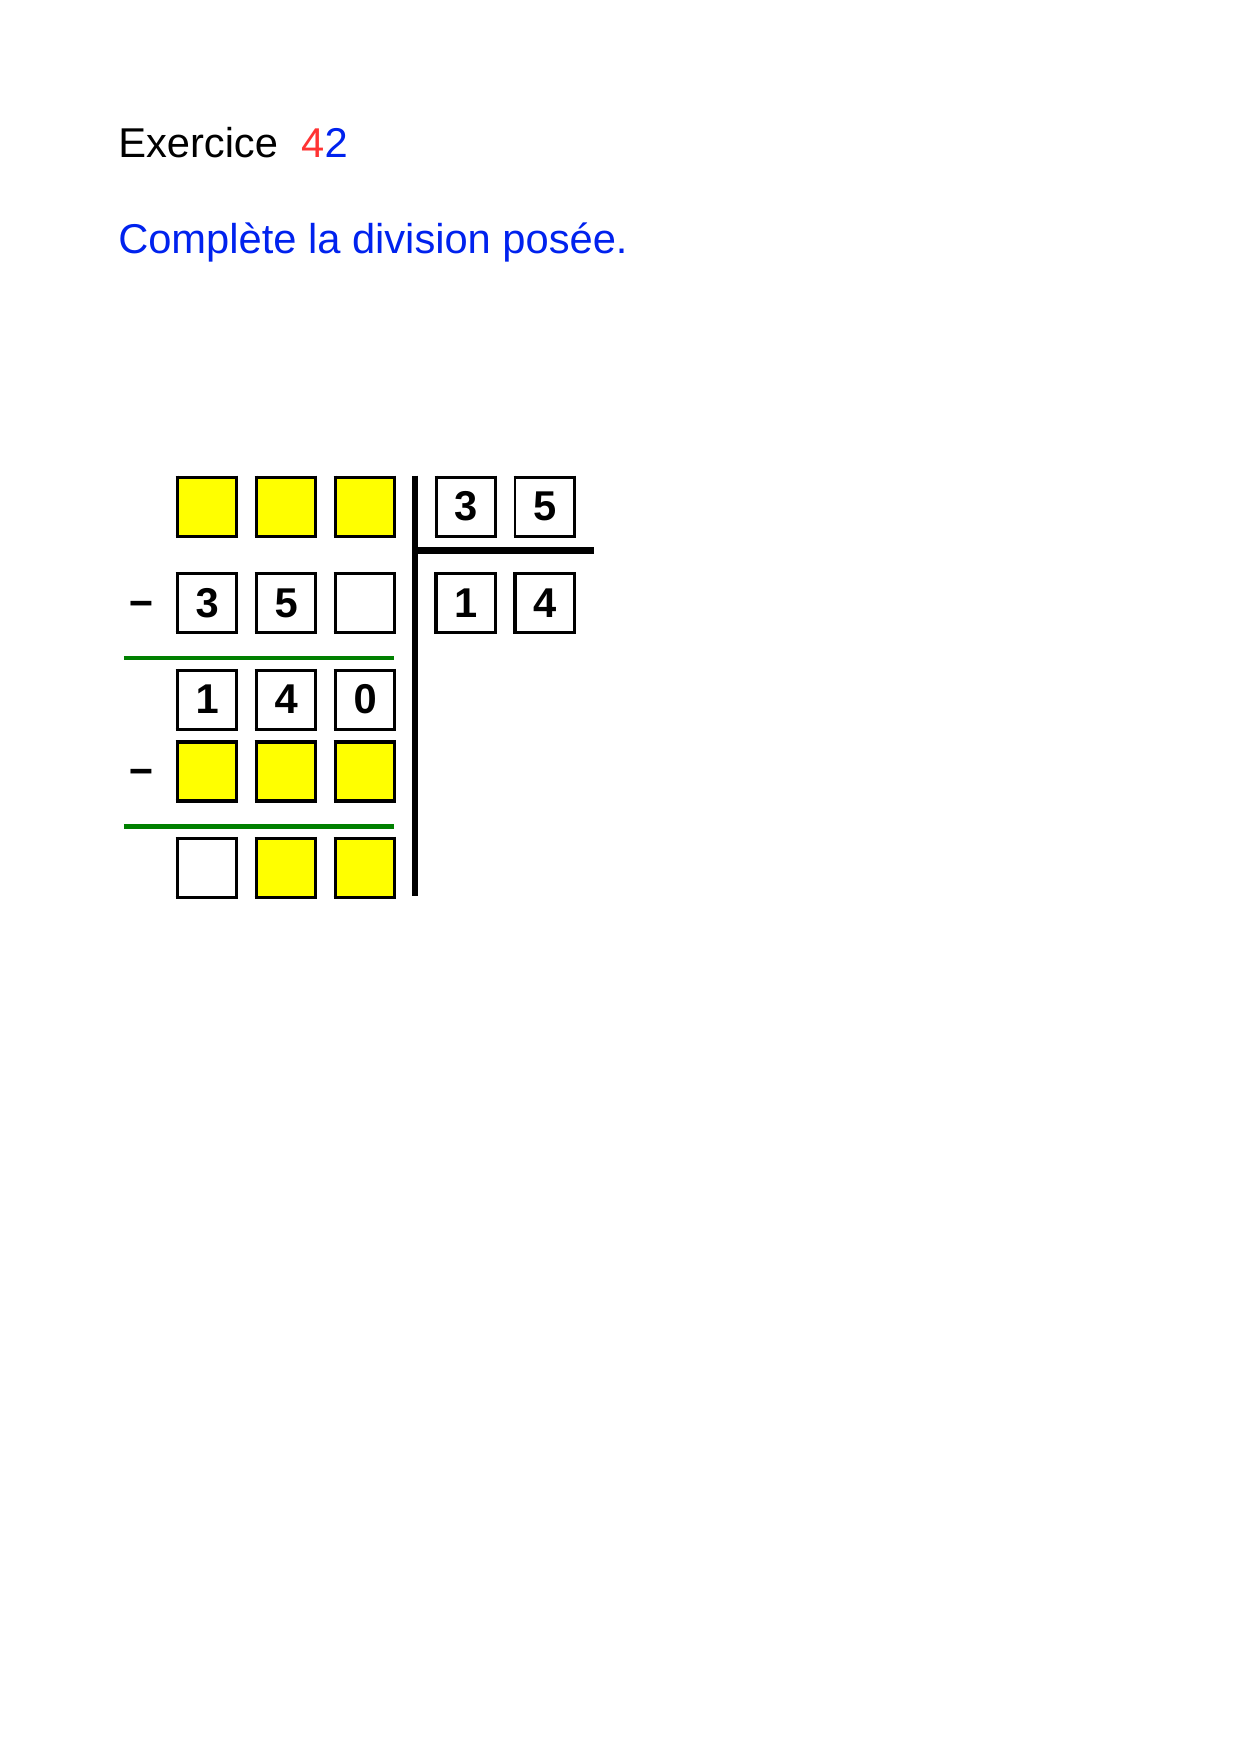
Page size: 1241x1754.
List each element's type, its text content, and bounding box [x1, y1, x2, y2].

table_cell [158, 535, 177, 547]
table_cell [495, 812, 515, 824]
table_cell [238, 837, 255, 896]
table_cell [158, 829, 177, 837]
table_cell [124, 547, 157, 560]
table_cell [124, 896, 157, 908]
table_cell [256, 538, 315, 547]
table_cell [574, 644, 594, 656]
table_cell [158, 812, 177, 824]
table_cell [335, 644, 394, 656]
table_cell [576, 476, 594, 535]
table_cell [177, 538, 236, 547]
table_cell 4 [258, 672, 314, 728]
table_cell [515, 728, 574, 740]
table_cell [118, 644, 124, 656]
table_cell [335, 829, 394, 837]
table_cell [495, 669, 515, 728]
table_cell [317, 837, 334, 896]
text Complète la division posée. [118, 214, 1122, 262]
table_cell [118, 560, 124, 572]
table_cell [396, 476, 405, 535]
table_cell [118, 656, 124, 669]
table_cell [337, 840, 393, 896]
table_cell [335, 812, 394, 824]
table_cell [515, 812, 574, 824]
table_cell 5 [516, 479, 573, 535]
table_cell [335, 731, 394, 740]
table_cell [236, 560, 256, 572]
table_cell [177, 803, 236, 812]
table_cell [515, 554, 574, 560]
table_cell [258, 840, 314, 896]
table_cell [315, 644, 335, 656]
table_header [515, 463, 574, 476]
table_cell [118, 740, 124, 799]
table_cell [238, 572, 255, 631]
table_cell [394, 547, 405, 560]
table_cell [574, 554, 594, 560]
table_cell [335, 547, 394, 560]
table_cell [158, 631, 177, 644]
table_cell [495, 554, 515, 560]
table_header [495, 463, 515, 476]
table_cell [236, 547, 256, 560]
table_cell [158, 740, 176, 799]
table_cell [436, 644, 495, 656]
table_cell [436, 538, 495, 547]
table_cell [179, 744, 235, 799]
table_cell [158, 669, 176, 728]
table_cell [177, 547, 236, 560]
table_cell [236, 829, 256, 837]
table_cell [574, 824, 594, 837]
table_cell [436, 560, 495, 572]
table_cell [335, 538, 394, 547]
table_cell [118, 572, 124, 631]
table_cell [576, 572, 594, 631]
table_header [405, 463, 415, 476]
table_cell [436, 837, 495, 896]
table_cell − [124, 572, 157, 631]
table_cell [418, 535, 436, 547]
table_cell [515, 799, 574, 812]
table_cell [124, 812, 157, 824]
table_cell [394, 631, 405, 644]
table_cell [337, 479, 393, 535]
table_header [594, 463, 1157, 908]
table_cell [317, 740, 334, 799]
table_cell [436, 656, 495, 669]
table_cell 3 [179, 575, 235, 631]
table_cell [315, 535, 335, 547]
table_cell [315, 560, 335, 572]
table_cell [256, 560, 315, 572]
table_cell [436, 669, 495, 728]
table_cell [335, 899, 394, 908]
table_cell 5 [258, 575, 314, 631]
table_cell [236, 660, 256, 669]
table_cell [238, 476, 255, 535]
table_cell [418, 476, 435, 535]
table_cell [158, 837, 176, 896]
table_cell [515, 656, 574, 669]
table_cell [394, 728, 405, 740]
table_cell [256, 731, 315, 740]
table_header [394, 463, 405, 476]
table_cell [394, 656, 405, 669]
table_cell [118, 799, 124, 812]
table_cell [436, 824, 495, 837]
table_cell [256, 829, 315, 837]
table_cell [495, 631, 515, 644]
table_cell [418, 644, 436, 656]
table_cell [158, 644, 177, 656]
table_cell [315, 631, 335, 644]
table_cell [256, 634, 315, 644]
table_cell [574, 837, 594, 896]
table_cell [118, 535, 124, 547]
table_cell [124, 669, 157, 728]
table_cell [118, 837, 124, 896]
table_cell [315, 896, 335, 908]
table_cell 3 [438, 479, 494, 535]
table_cell [124, 799, 157, 812]
table_cell [177, 560, 236, 572]
table_cell [236, 728, 256, 740]
table_cell [497, 572, 513, 631]
table_cell [124, 660, 157, 669]
table_cell [394, 799, 405, 812]
table_cell [515, 644, 574, 656]
table_cell [118, 728, 124, 740]
table_cell [124, 829, 157, 837]
table_cell [256, 644, 315, 656]
table_cell [394, 560, 405, 572]
table_cell [574, 535, 594, 547]
table_cell [236, 535, 256, 547]
table_header [335, 463, 394, 476]
table_cell [495, 824, 515, 837]
table_cell [256, 812, 315, 824]
table_cell [436, 634, 495, 644]
table_cell [124, 644, 157, 656]
table_header [436, 463, 495, 476]
table_cell [238, 669, 255, 728]
table_cell [256, 899, 315, 908]
table_cell [236, 631, 256, 644]
table_cell [124, 476, 157, 535]
table_header [256, 463, 315, 476]
table_cell [515, 824, 574, 837]
table_cell [418, 560, 436, 572]
table_header [236, 463, 256, 476]
table_cell [337, 575, 393, 631]
table_header [158, 463, 177, 476]
table_header [415, 463, 436, 476]
table_cell [418, 824, 436, 837]
table_cell [418, 728, 436, 740]
table_cell [495, 837, 515, 896]
table_cell [495, 740, 515, 799]
table_cell [158, 476, 176, 535]
table_cell [315, 812, 335, 824]
table_cell [118, 631, 124, 644]
table_cell [258, 744, 314, 799]
table_cell [418, 837, 436, 896]
table_cell 1 [438, 575, 494, 631]
table_cell [158, 728, 177, 740]
table_cell [315, 728, 335, 740]
table_cell [515, 560, 574, 572]
table_cell [418, 740, 436, 799]
table_cell [158, 660, 177, 669]
table_cell [236, 896, 256, 908]
table_cell [124, 535, 157, 547]
table_cell [158, 896, 177, 908]
table_cell [124, 837, 157, 896]
table_cell [574, 812, 594, 824]
table_cell [436, 896, 495, 908]
table_cell [315, 660, 335, 669]
table_cell [315, 829, 335, 837]
table_cell [177, 660, 236, 669]
table_cell [574, 740, 594, 799]
table_cell [256, 547, 315, 560]
table_cell [335, 634, 394, 644]
table_cell [515, 538, 574, 547]
table_cell [418, 799, 436, 812]
table_cell [574, 560, 594, 572]
table_cell [158, 547, 177, 560]
table_cell [317, 669, 334, 728]
table_cell [118, 824, 124, 837]
table_cell [396, 572, 405, 631]
table_cell [118, 547, 124, 560]
table_cell [497, 476, 514, 535]
table_cell [158, 560, 177, 572]
table_cell [495, 799, 515, 812]
table_cell [418, 656, 436, 669]
table_cell [574, 631, 594, 644]
table_cell [179, 479, 235, 535]
table_cell [418, 812, 436, 824]
table_cell [179, 840, 235, 896]
table_cell [396, 837, 405, 896]
table_cell [396, 740, 405, 799]
table_cell [258, 479, 314, 535]
table_cell [515, 896, 574, 908]
table_cell [256, 660, 315, 669]
table_cell [418, 669, 436, 728]
table_cell [158, 572, 176, 631]
table_cell [317, 572, 334, 631]
table_cell [118, 669, 124, 728]
table_cell [515, 634, 574, 644]
table_cell [574, 656, 594, 669]
table_cell [396, 669, 405, 728]
table_cell [335, 803, 394, 812]
table_cell [315, 799, 335, 812]
table_cell [418, 631, 436, 644]
table_cell [418, 572, 434, 631]
table_cell [574, 896, 594, 908]
table_cell [118, 476, 124, 535]
table_cell [335, 560, 394, 572]
table_header [124, 463, 157, 476]
table_cell [515, 837, 574, 896]
table_cell [118, 896, 124, 908]
table_cell [177, 731, 236, 740]
table_cell [495, 560, 515, 572]
table_cell [394, 824, 405, 837]
table_cell [394, 896, 405, 908]
table_cell [177, 812, 236, 824]
table_cell [436, 554, 495, 560]
table_cell [436, 740, 495, 799]
table_cell [574, 799, 594, 812]
table_cell [495, 656, 515, 669]
table_cell [124, 560, 157, 572]
table_cell [337, 744, 393, 799]
table_cell [415, 896, 436, 908]
table_cell 1 [179, 672, 235, 728]
table_cell [394, 535, 405, 547]
table_cell 4 [517, 575, 573, 631]
table_cell − [124, 740, 157, 799]
table_cell [574, 669, 594, 728]
table_cell [574, 728, 594, 740]
table_cell [436, 728, 495, 740]
table_cell [515, 669, 574, 728]
table_cell [238, 740, 255, 799]
table_cell [436, 799, 495, 812]
table_cell [317, 476, 334, 535]
table_cell [256, 803, 315, 812]
table_cell [436, 812, 495, 824]
table_cell [158, 799, 177, 812]
table_cell 0 [337, 672, 393, 728]
table_header [177, 463, 236, 476]
table_cell [236, 812, 256, 824]
table_cell [315, 547, 335, 560]
table_cell [177, 634, 236, 644]
table_cell [394, 644, 405, 656]
table_cell [124, 631, 157, 644]
text Exercice 42 [118, 118, 1122, 166]
table_cell [405, 476, 412, 896]
table_cell [515, 740, 574, 799]
table_header [118, 463, 124, 476]
table_cell [495, 896, 515, 908]
table_cell [418, 554, 436, 560]
table_cell [394, 812, 405, 824]
table_cell [177, 899, 236, 908]
table_cell [124, 728, 157, 740]
table_header [315, 463, 335, 476]
table_cell [236, 644, 256, 656]
table_header [574, 463, 594, 476]
table_cell [495, 644, 515, 656]
table_cell [177, 644, 236, 656]
table_cell [236, 799, 256, 812]
table_cell [335, 660, 394, 669]
table_cell [495, 535, 515, 547]
table_cell [177, 829, 236, 837]
table_cell [405, 896, 415, 908]
table_cell [495, 728, 515, 740]
table_cell [118, 812, 124, 824]
